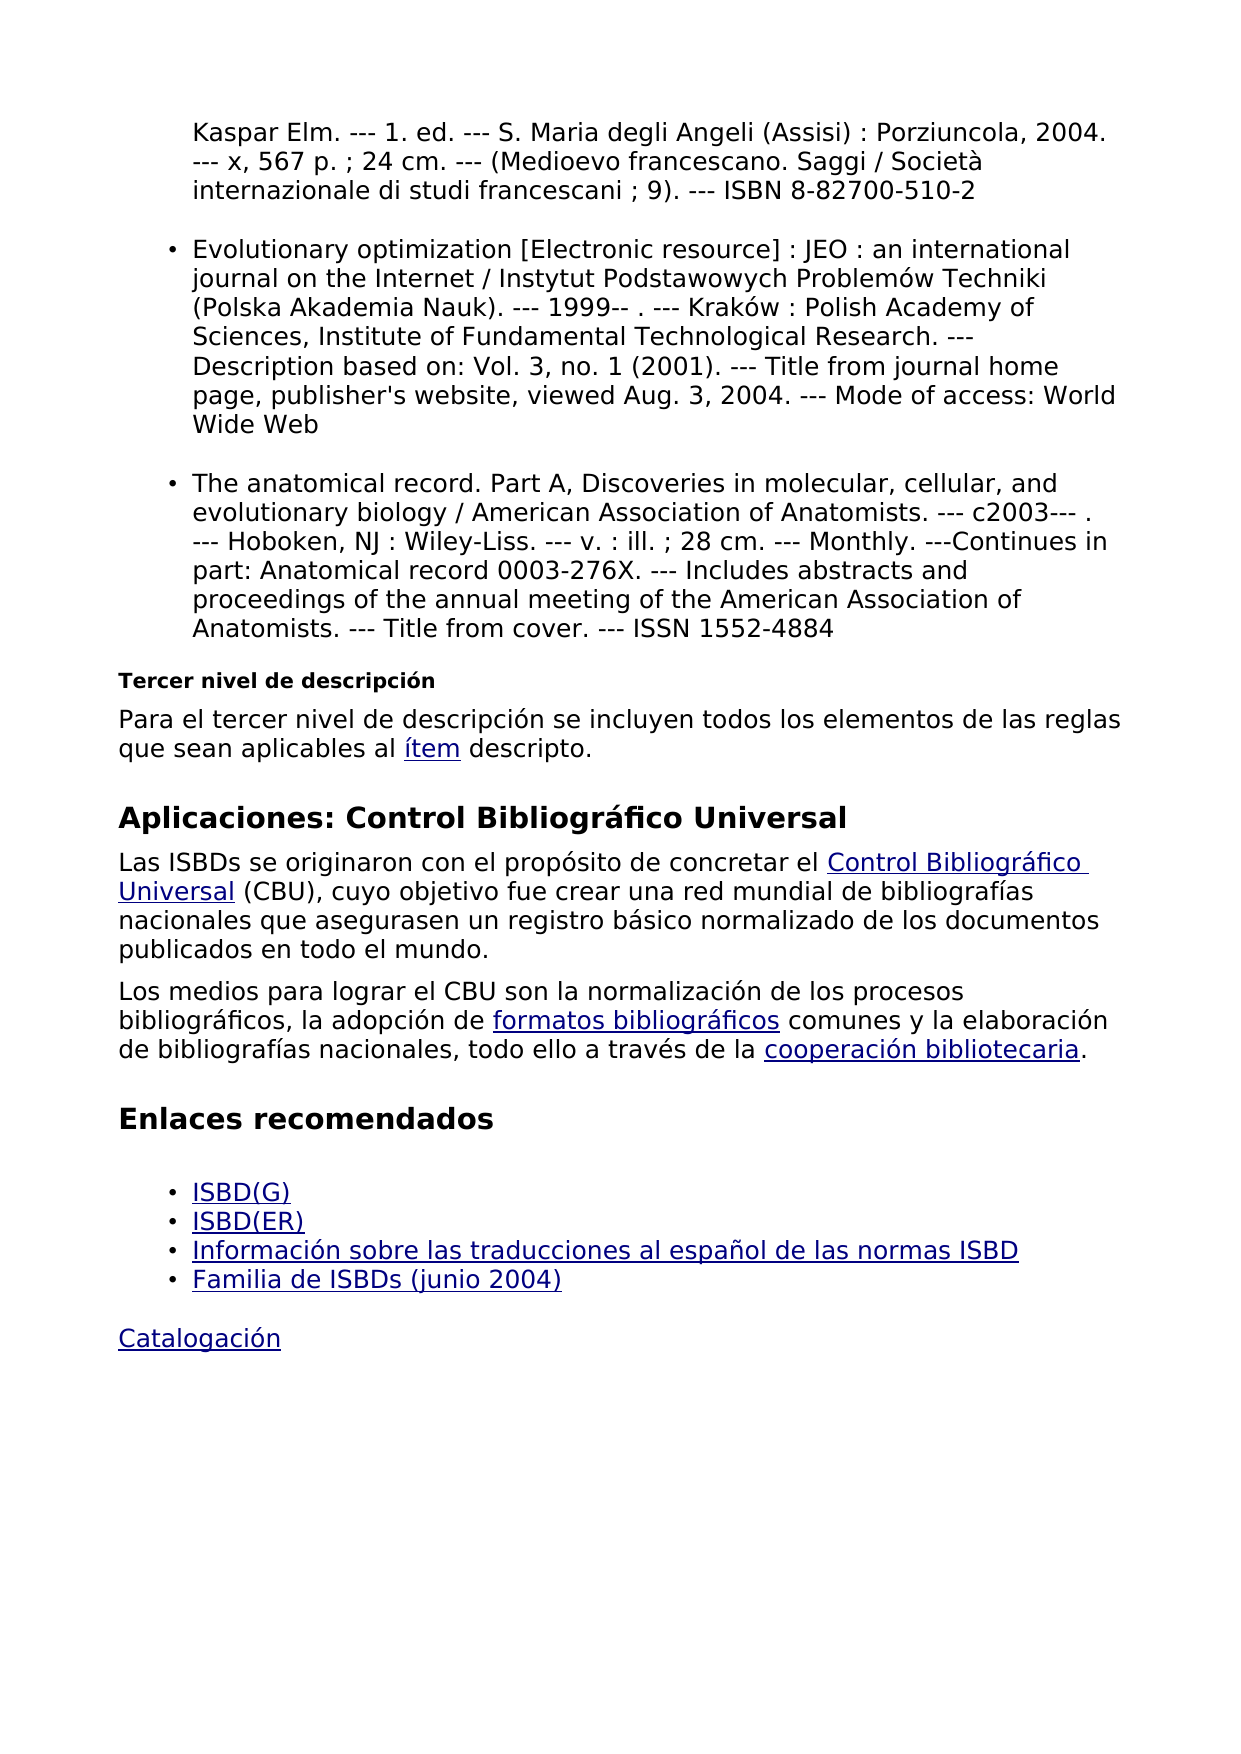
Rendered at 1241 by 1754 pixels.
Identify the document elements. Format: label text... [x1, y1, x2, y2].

subtitle Aplicaciones: Control Bibliográfico Universal [118, 801, 1122, 835]
list ISBD(ER) [177, 1207, 1122, 1236]
list ISBD(G) [177, 1178, 1122, 1207]
list Información sobre las traducciones al español de las normas ISBD [177, 1236, 1122, 1265]
list Evolutionary optimization [Electronic resource] : JEO : an international journal on the Internet / Instytut Podstawowych Problemów Techniki (Polska Akademia Nauk). --- 1999-- . --- Kraków : Polish Academy of Sciences, Institute of Fundamental Technological Research. --- Description based on: Vol. 3, no. 1 (2001). --- Title from journal home page, publisher's website, viewed Aug. 3, 2004. --- Mode of access: World Wide Web [177, 235, 1122, 439]
text Los medios para lograr el CBU son la normalización de los procesos bibliográficos, la adopción de formatos bibliográficos comunes y la elaboración de bibliografías nacionales, todo ello a través de la cooperación bibliotecaria. [118, 977, 1122, 1064]
subtitle Tercer nivel de descripción [118, 669, 1122, 693]
text Para el tercer nivel de descripción se incluyen todos los elementos de las reglas que sean aplicables al ítem descripto. [118, 706, 1122, 764]
text Las ISBDs se originaron con el propósito de concretar el Control Bibliográfico Universal (CBU), cuyo objetivo fue crear una red mundial de bibliografías nacionales que asegurasen un registro básico normalizado de los documentos publicados en todo el mundo. [118, 848, 1122, 964]
subtitle Enlaces recomendados [118, 1102, 1122, 1136]
list Familia de ISBDs (junio 2004) [177, 1265, 1122, 1294]
list The anatomical record. Part A, Discoveries in molecular, cellular, and evolutionary biology / American Association of Anatomists. --- c2003--- . --- Hoboken, NJ : Wiley-Liss. --- v. : ill. ; 28 cm. --- Monthly. ---Continues in part: Anatomical record 0003-276X. --- Includes abstracts and proceedings of the annual meeting of the American Association of Anatomists. --- Title from cover. --- ISSN 1552-4884 [177, 469, 1122, 644]
text Catalogación [118, 1324, 1122, 1353]
list Kaspar Elm. --- 1. ed. --- S. Maria degli Angeli (Assisi) : Porziuncola, 2004. --- x, 567 p. ; 24 cm. --- (Medioevo francescano. Saggi / Società internazionale di studi francescani ; 9). --- ISBN 8-82700-510-2 [177, 118, 1122, 206]
